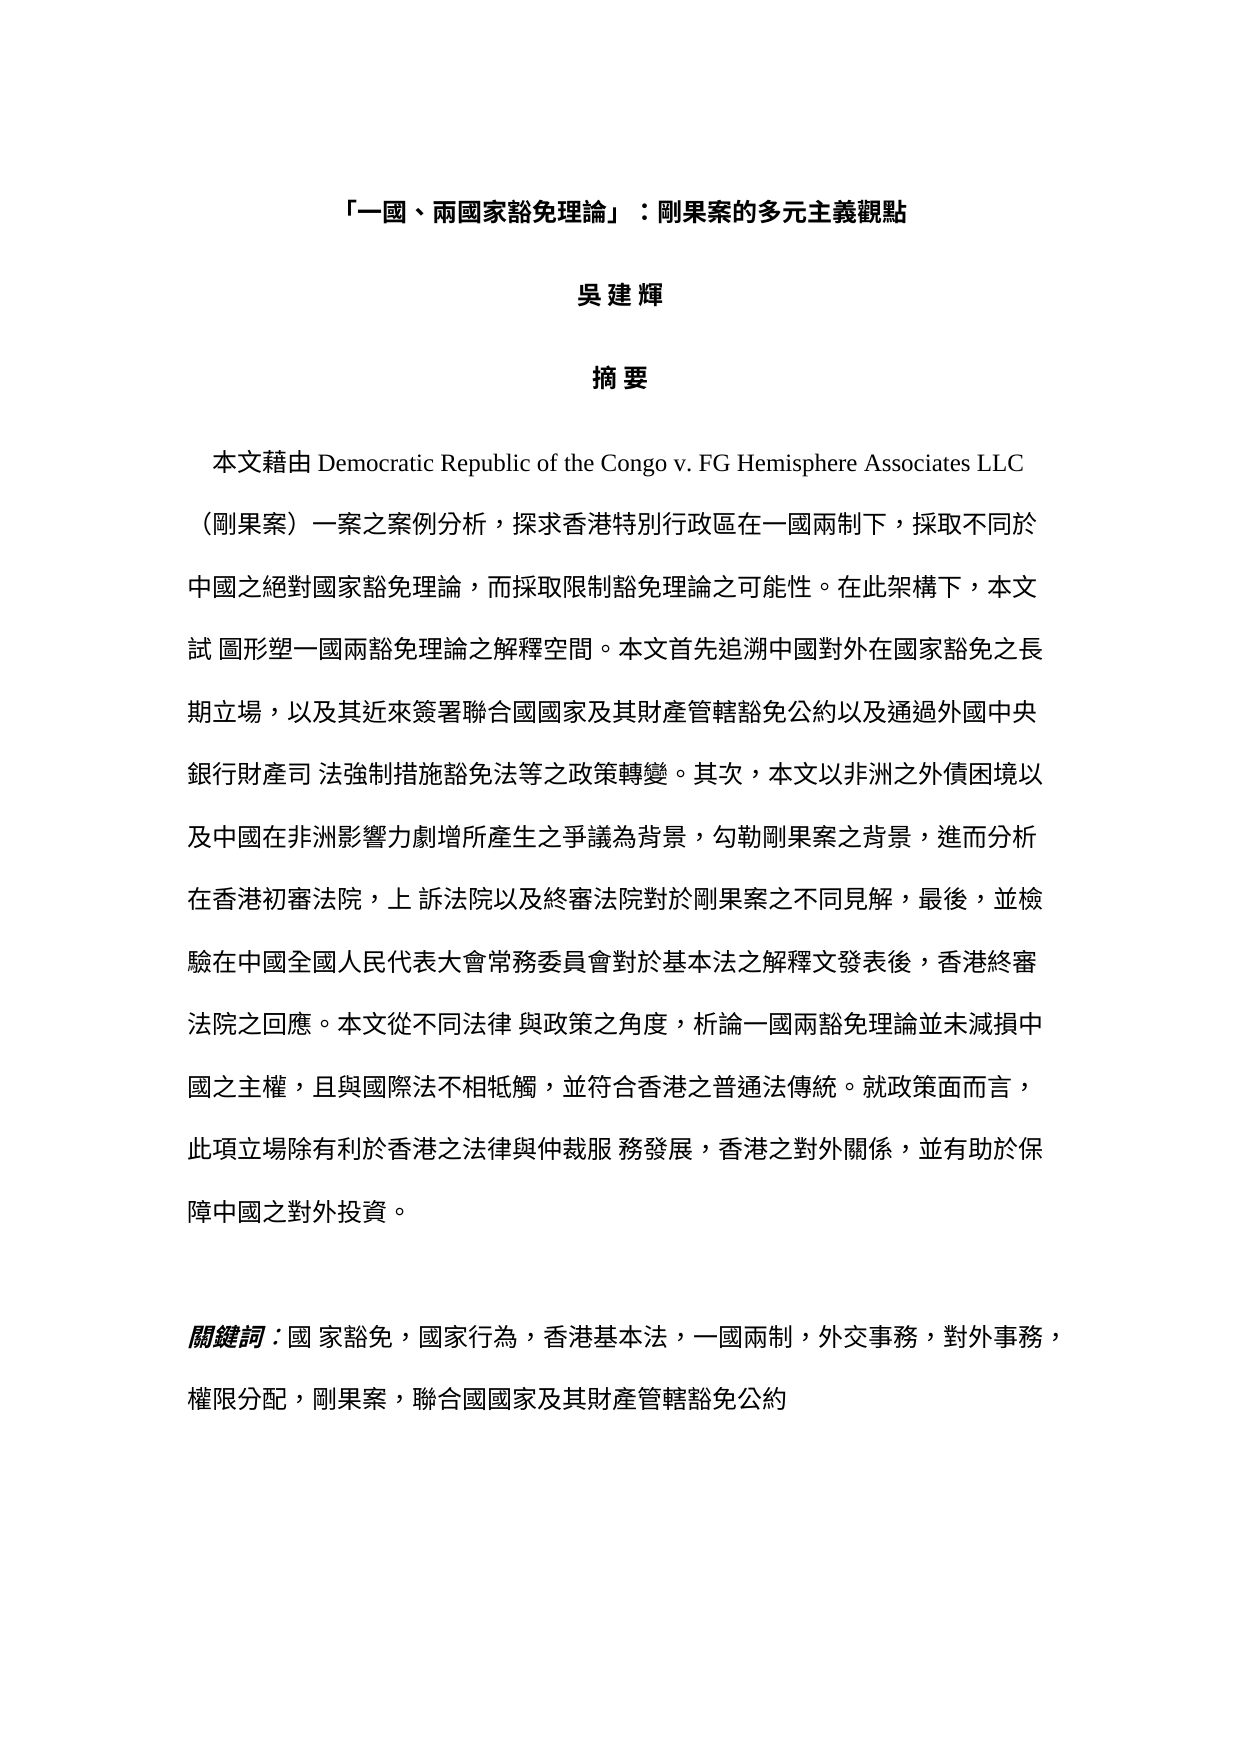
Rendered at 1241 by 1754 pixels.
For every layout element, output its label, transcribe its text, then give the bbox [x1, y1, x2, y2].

text 本文藉由Democratic Republic of the Congo v. FG Hemisphere Associates LLC（剛果案）一案之案例分析，探求香港特別行政區在一國兩制下，採取不同於中國之絕對國家豁免理論，而採取限制豁免理論之可能性。在此架構下，本文試 圖形塑一國兩豁免理論之解釋空間。本文首先追溯中國對外在國家豁免之長期立場，以及其近來簽署聯合國國家及其財產管轄豁免公約以及通過外國中央銀行財產司 法強制措施豁免法等之政策轉變。其次，本文以非洲之外債困境以及中國在非洲影響力劇增所產生之爭議為背景，勾勒剛果案之背景，進而分析在香港初審法院，上 訴法院以及終審法院對於剛果案之不同見解，最後，並檢驗在中國全國人民代表大會常務委員會對於基本法之解釋文發表後，香港終審法院之回應。本文從不同法律 與政策之角度，析論一國兩豁免理論並未減損中國之主權，且與國際法不相牴觸，並符合香港之普通法傳統。就政策面而言，此項立場除有利於香港之法律與仲裁服 務發展，香港之對外關係，並有助於保障中國之對外投資。 關鍵詞：國 家豁免，國家行為，香港基本法，一國兩制，外交事務，對外事務，權限分配，剛果案，聯合國國家及其財產管轄豁免公約 [187, 419, 1053, 1419]
text 「一國、兩國家豁免理論」：剛果案的多元主義觀點 [187, 169, 1053, 231]
text 摘 要 [187, 335, 1053, 398]
text 吳 建 輝 [187, 252, 1053, 314]
